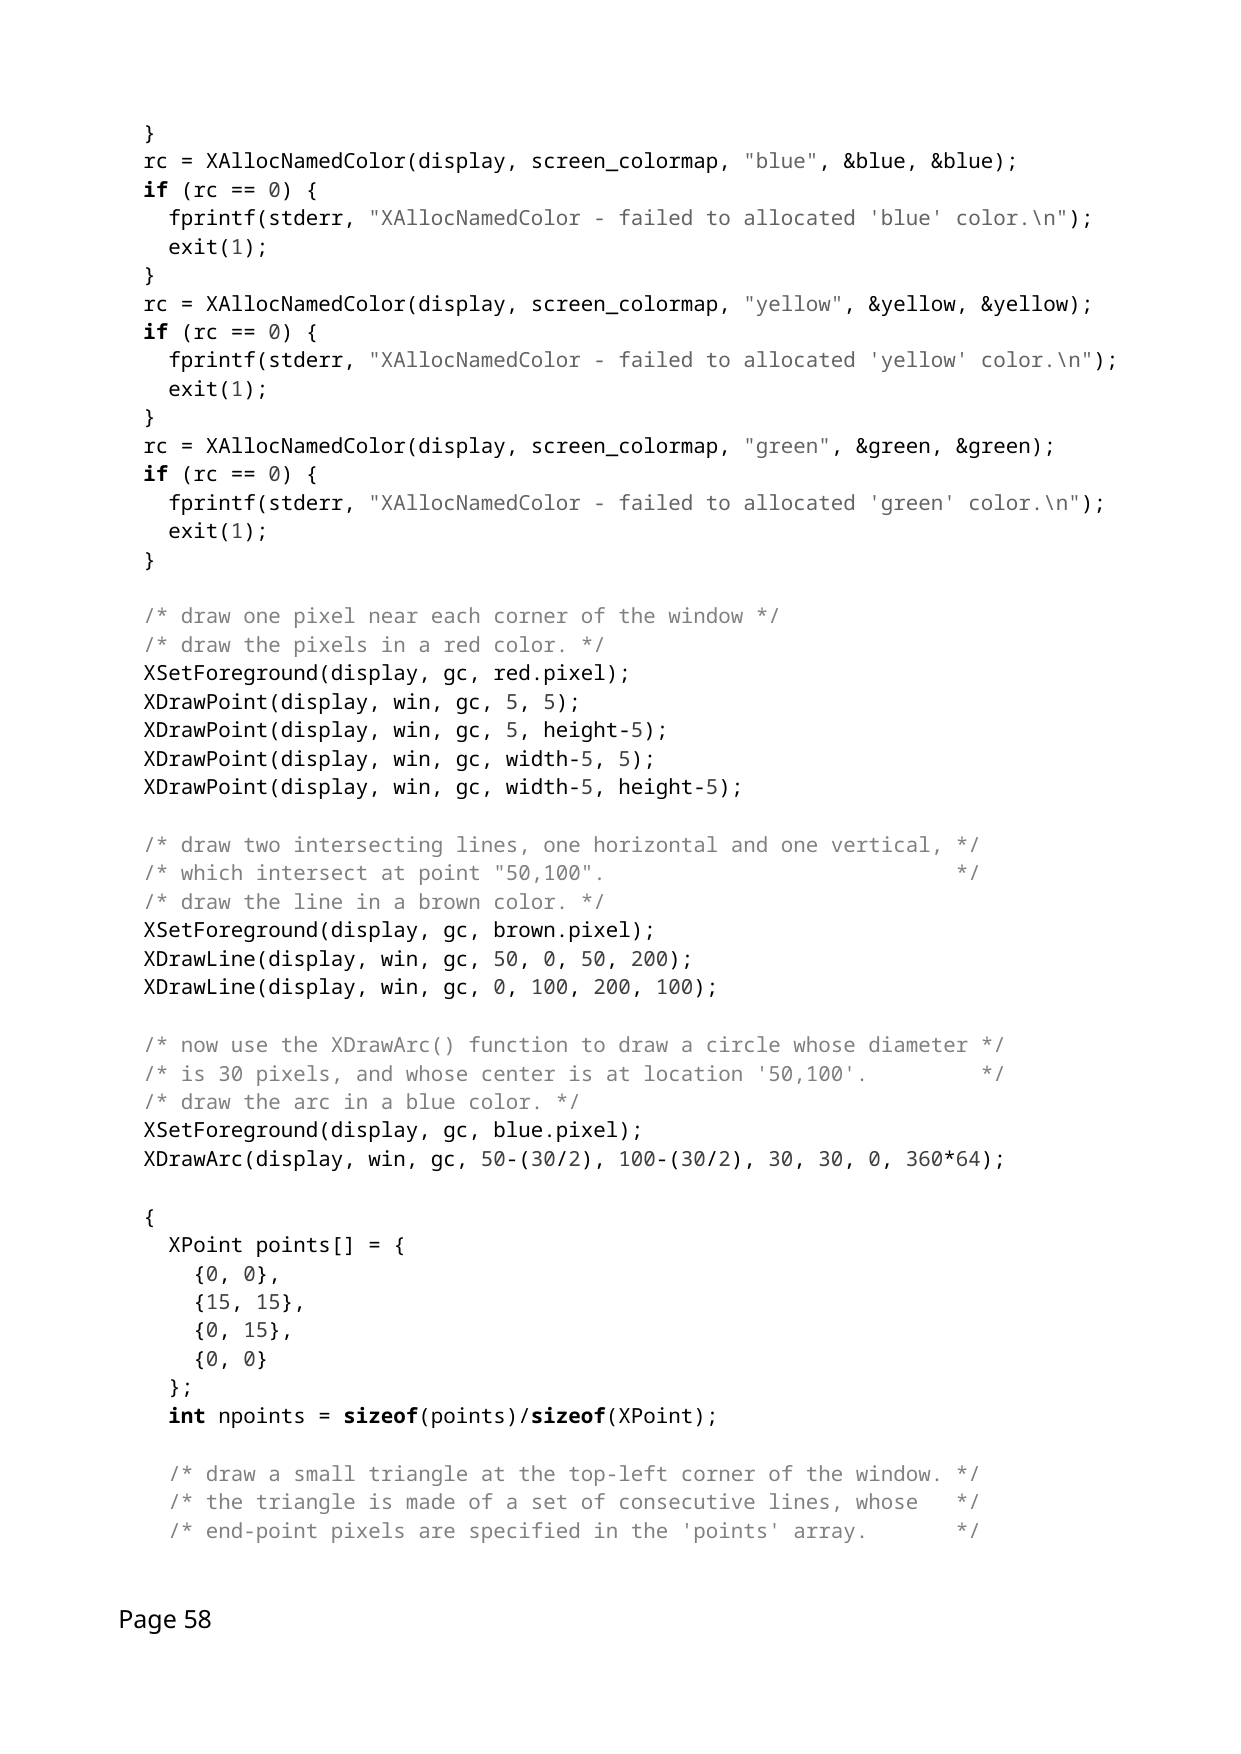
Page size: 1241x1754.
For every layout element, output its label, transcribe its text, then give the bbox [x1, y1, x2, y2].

text } [118, 545, 1122, 573]
text /* which intersect at point "50,100". */ [118, 858, 1122, 887]
text rc = XAllocNamedColor(display, screen_colormap, "green", &green, &green); [118, 431, 1122, 459]
text /* the triangle is made of a set of consecutive lines, whose */ [118, 1487, 1122, 1516]
text }; [118, 1372, 1122, 1401]
text /* is 30 pixels, and whose center is at location '50,100'. */ [118, 1059, 1122, 1087]
text XDrawLine(display, win, gc, 50, 0, 50, 200); [118, 944, 1122, 972]
text /* draw the arc in a blue color. */ [118, 1087, 1122, 1116]
text {0, 15}, [118, 1316, 1122, 1344]
text XPoint points[] = { [118, 1230, 1122, 1259]
text /* draw the line in a brown color. */ [118, 887, 1122, 915]
text XSetForeground(display, gc, blue.pixel); [118, 1116, 1122, 1144]
text fprintf(stderr, "XAllocNamedColor - failed to allocated 'yellow' color.\n"); [118, 346, 1122, 374]
text if (rc == 0) { [118, 459, 1122, 488]
text {0, 0} [118, 1344, 1122, 1372]
text rc = XAllocNamedColor(display, screen_colormap, "yellow", &yellow, &yellow); [118, 289, 1122, 317]
text {0, 0}, [118, 1259, 1122, 1287]
text int npoints = sizeof(points)/sizeof(XPoint); [118, 1401, 1122, 1429]
text if (rc == 0) { [118, 175, 1122, 203]
text XDrawArc(display, win, gc, 50-(30/2), 100-(30/2), 30, 30, 0, 360*64); [118, 1144, 1122, 1172]
text exit(1); [118, 232, 1122, 260]
text XSetForeground(display, gc, red.pixel); [118, 658, 1122, 687]
text XDrawLine(display, win, gc, 0, 100, 200, 100); [118, 972, 1122, 1001]
text /* draw a small triangle at the top-left corner of the window. */ [118, 1459, 1122, 1487]
text } [118, 402, 1122, 431]
text XDrawPoint(display, win, gc, 5, 5); [118, 687, 1122, 715]
text exit(1); [118, 374, 1122, 402]
text XDrawPoint(display, win, gc, width-5, height-5); [118, 772, 1122, 801]
text } [118, 118, 1122, 147]
text rc = XAllocNamedColor(display, screen_colormap, "blue", &blue, &blue); [118, 147, 1122, 175]
text /* draw the pixels in a red color. */ [118, 630, 1122, 658]
text {15, 15}, [118, 1287, 1122, 1316]
text /* end-point pixels are specified in the 'points' array. */ [118, 1516, 1122, 1544]
text } [118, 260, 1122, 289]
text { [118, 1202, 1122, 1230]
text fprintf(stderr, "XAllocNamedColor - failed to allocated 'green' color.\n"); [118, 488, 1122, 516]
text /* draw two intersecting lines, one horizontal and one vertical, */ [118, 830, 1122, 858]
text /* draw one pixel near each corner of the window */ [118, 602, 1122, 630]
text XDrawPoint(display, win, gc, width-5, 5); [118, 744, 1122, 772]
text /* now use the XDrawArc() function to draw a circle whose diameter */ [118, 1030, 1122, 1059]
text XSetForeground(display, gc, brown.pixel); [118, 915, 1122, 944]
text XDrawPoint(display, win, gc, 5, height-5); [118, 715, 1122, 744]
text fprintf(stderr, "XAllocNamedColor - failed to allocated 'blue' color.\n"); [118, 203, 1122, 232]
text if (rc == 0) { [118, 317, 1122, 346]
text exit(1); [118, 516, 1122, 545]
